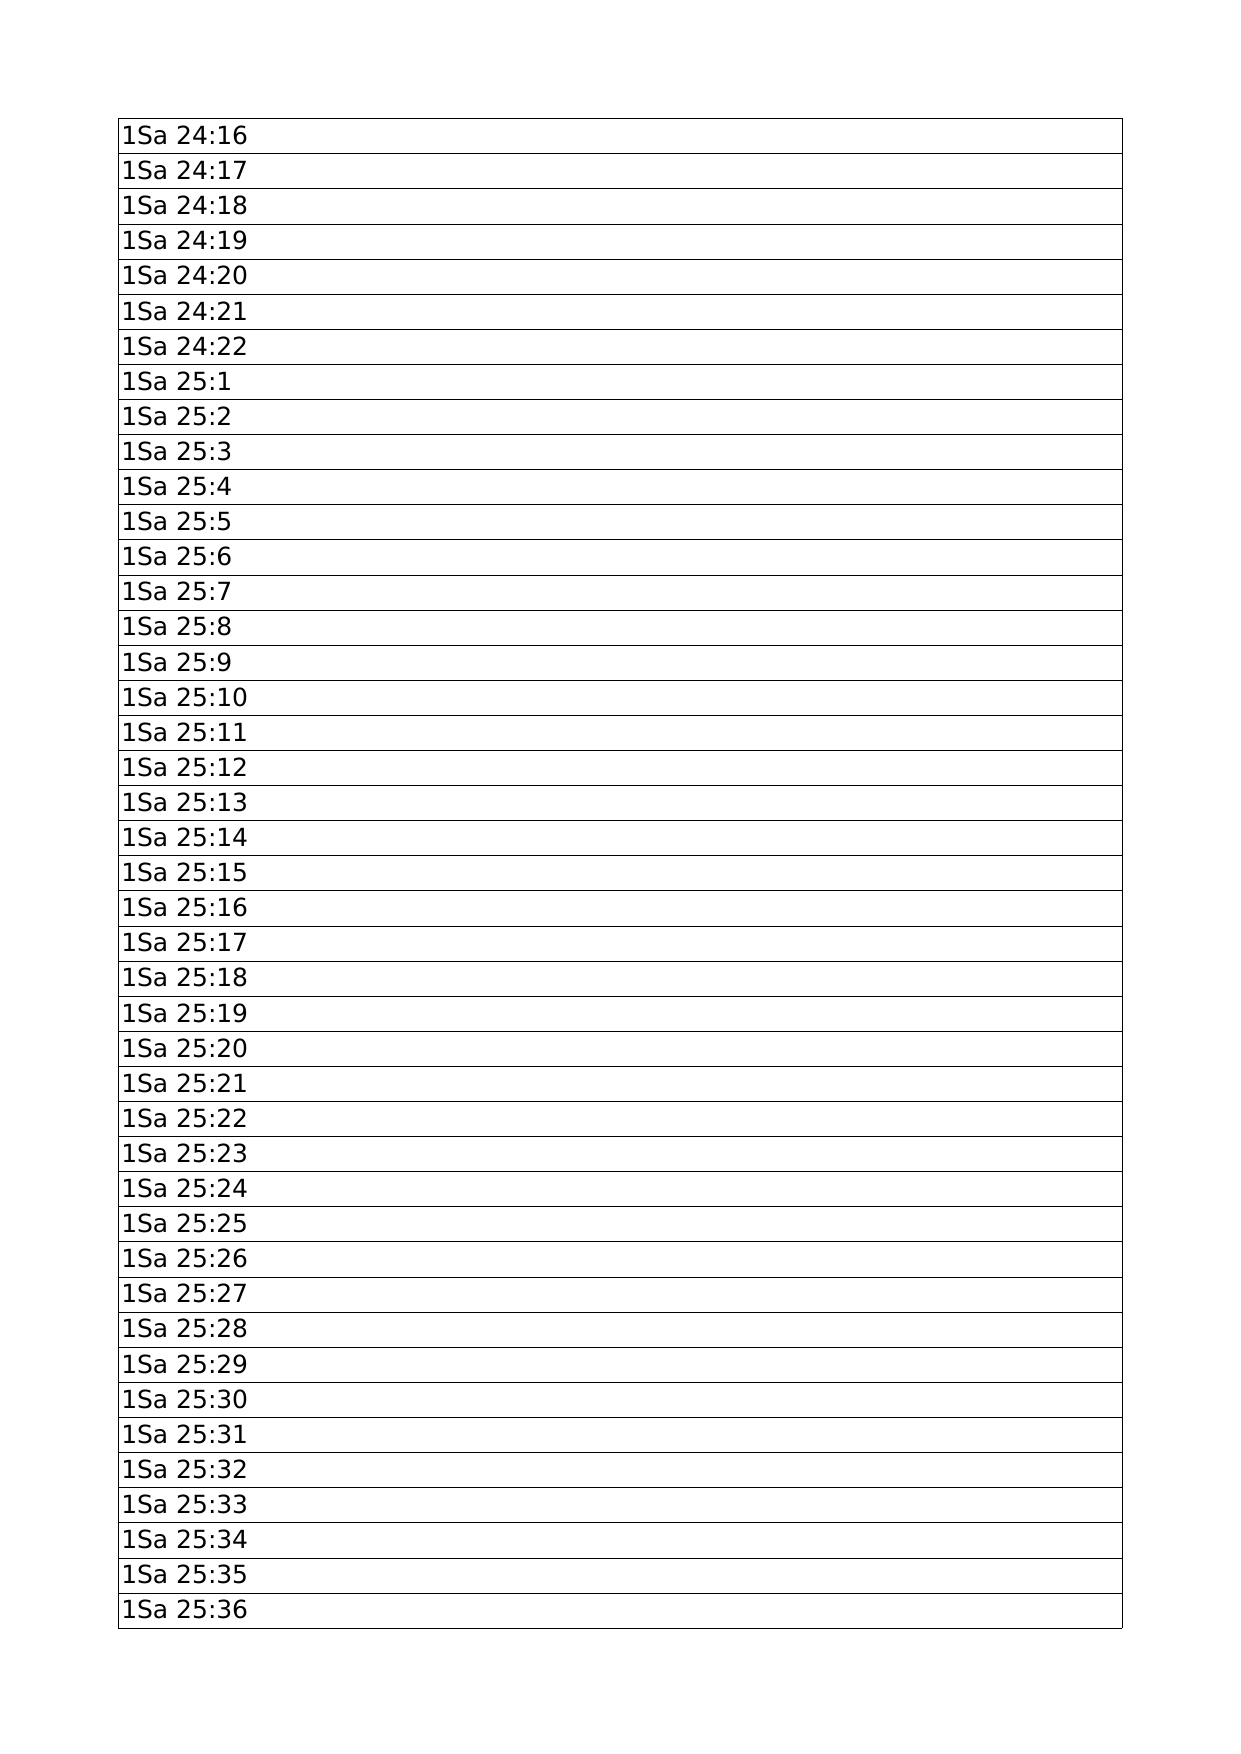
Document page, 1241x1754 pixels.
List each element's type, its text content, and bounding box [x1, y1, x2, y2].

table_cell 1Sa 24:20 [119, 260, 1122, 294]
table_cell 1Sa 25:27 [119, 1278, 1122, 1312]
table_cell 1Sa 25:24 [119, 1172, 1122, 1206]
table_cell 1Sa 25:25 [119, 1207, 1122, 1241]
table_cell 1Sa 24:17 [119, 154, 1122, 188]
table_cell 1Sa 25:8 [119, 611, 1122, 645]
table_cell 1Sa 25:10 [119, 681, 1122, 715]
table_cell 1Sa 25:11 [119, 716, 1122, 750]
table_cell 1Sa 25:12 [119, 751, 1122, 785]
table_cell 1Sa 25:15 [119, 856, 1122, 890]
table_cell 1Sa 25:36 [119, 1594, 1122, 1628]
table_cell 1Sa 25:4 [119, 470, 1122, 504]
table_cell 1Sa 25:13 [119, 786, 1122, 820]
table_cell 1Sa 25:35 [119, 1559, 1122, 1592]
table_cell 1Sa 24:19 [119, 225, 1122, 258]
table_cell 1Sa 25:26 [119, 1242, 1122, 1277]
table_cell 1Sa 25:21 [119, 1067, 1122, 1101]
table_cell 1Sa 25:18 [119, 962, 1122, 996]
table_cell 1Sa 24:21 [119, 295, 1122, 329]
table_cell 1Sa 25:28 [119, 1313, 1122, 1347]
table_cell 1Sa 25:17 [119, 927, 1122, 961]
table_cell 1Sa 25:3 [119, 435, 1122, 469]
table_cell 1Sa 25:1 [119, 365, 1122, 399]
table_cell 1Sa 24:22 [119, 330, 1122, 364]
table_cell 1Sa 25:14 [119, 821, 1122, 855]
table_cell 1Sa 25:7 [119, 576, 1122, 609]
table_cell 1Sa 24:18 [119, 189, 1122, 223]
table_cell 1Sa 25:9 [119, 646, 1122, 680]
table_cell 1Sa 25:16 [119, 891, 1122, 926]
table_cell 1Sa 25:5 [119, 505, 1122, 539]
table_cell 1Sa 25:31 [119, 1418, 1122, 1452]
table_cell 1Sa 24:16 [119, 119, 1122, 153]
table_cell 1Sa 25:33 [119, 1488, 1122, 1522]
table_cell 1Sa 25:34 [119, 1523, 1122, 1557]
table_cell 1Sa 25:32 [119, 1453, 1122, 1487]
table_cell 1Sa 25:22 [119, 1102, 1122, 1136]
table_cell 1Sa 25:6 [119, 540, 1122, 574]
table_cell 1Sa 25:19 [119, 997, 1122, 1031]
table_cell 1Sa 25:29 [119, 1348, 1122, 1382]
table_cell 1Sa 25:2 [119, 400, 1122, 434]
table_cell 1Sa 25:23 [119, 1137, 1122, 1171]
table_cell 1Sa 25:20 [119, 1032, 1122, 1066]
table_cell 1Sa 25:30 [119, 1383, 1122, 1417]
